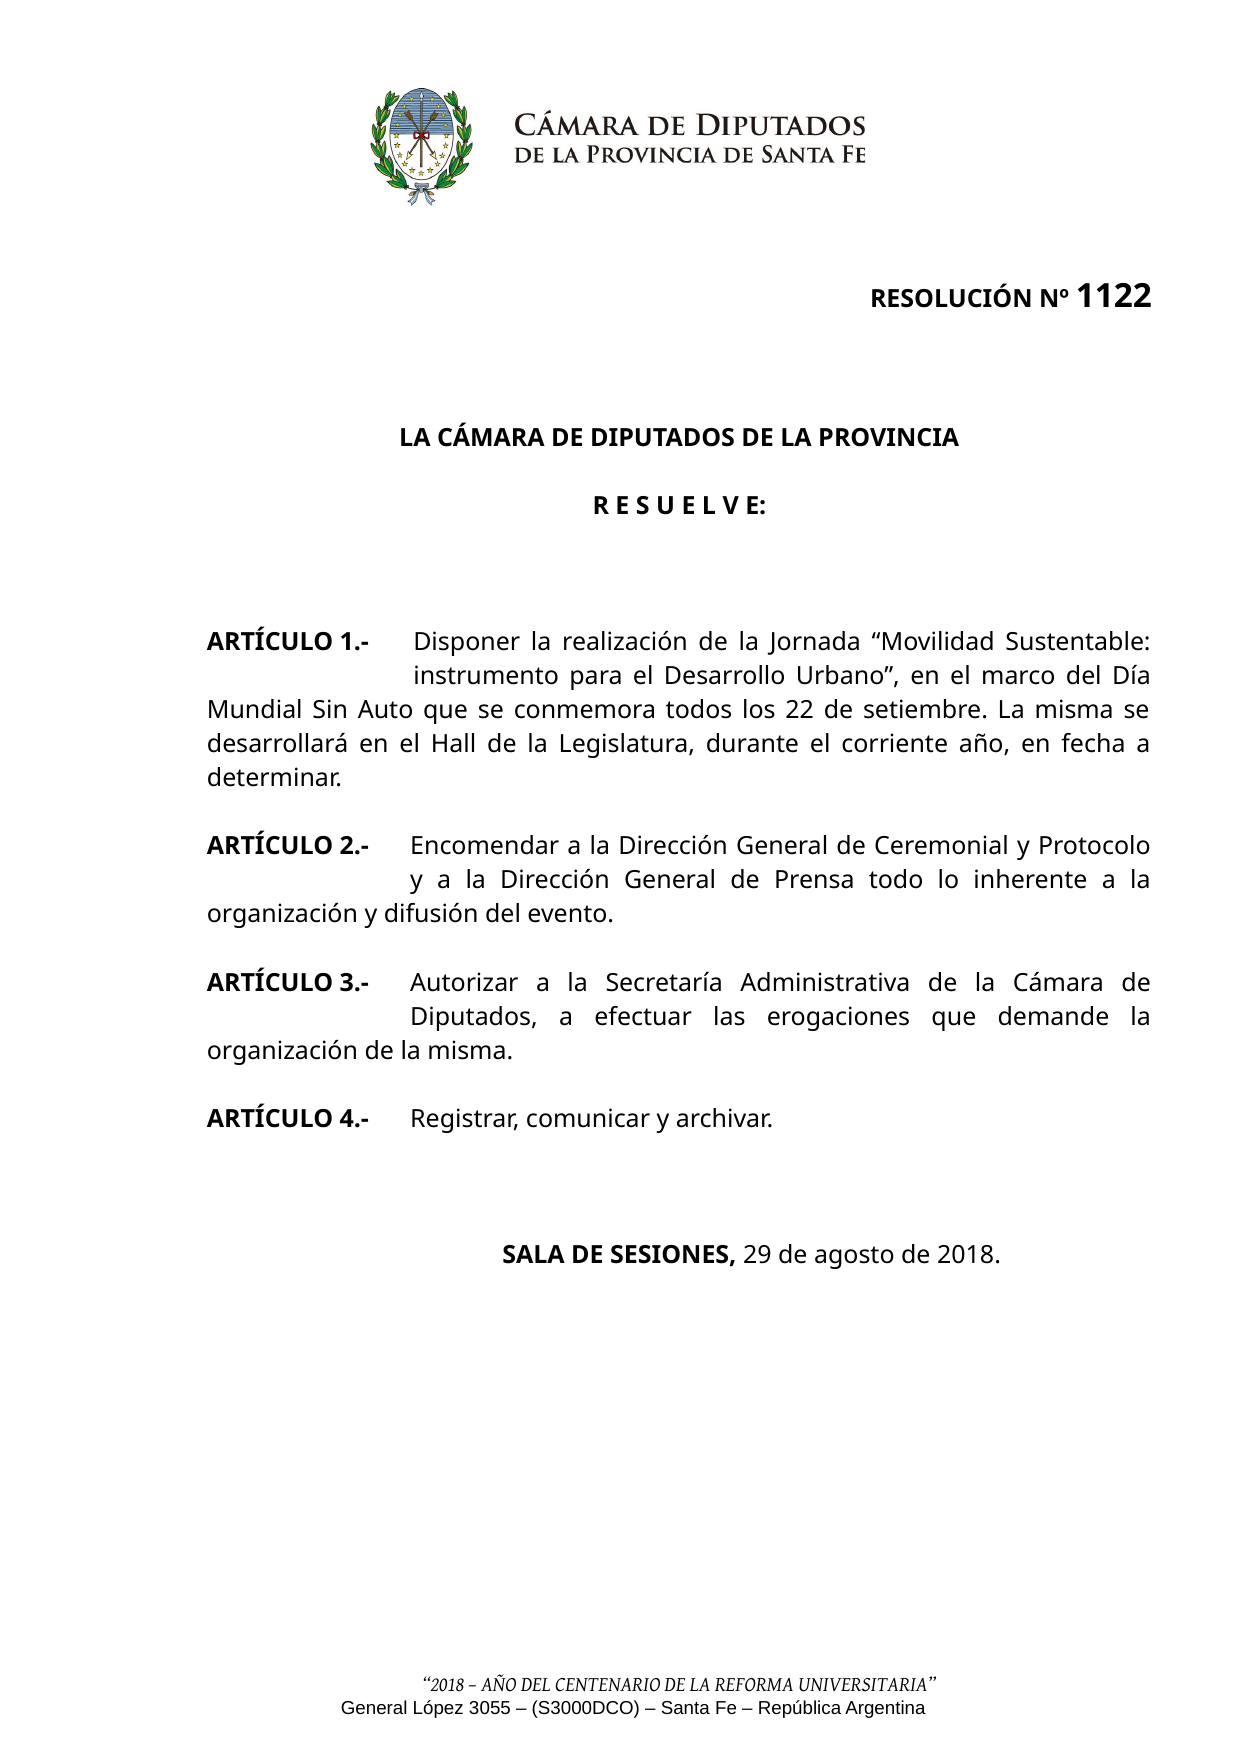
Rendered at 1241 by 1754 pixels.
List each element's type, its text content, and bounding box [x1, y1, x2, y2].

table_header ARTÍCULO 4.- [207, 1101, 410, 1151]
text R E S U E L V E: [207, 487, 1152, 521]
text LA CÁMARA DE DIPUTADOS DE LA PROVINCIA [207, 419, 1152, 453]
text SALA DE SESIONES, 29 de agosto de 2018. [207, 1237, 1152, 1271]
table_header ARTÍCULO 2.- [207, 828, 410, 878]
text Encomendar a la Dirección General de Ceremonial y Protocolo y a la Dirección General de Prensa todo lo inherente a la organización y difusión del evento. [207, 828, 1152, 930]
text Disponer la realización de la Jornada “Movilidad Sustentable: instrumento para el Desarrollo Urbano”, en el marco del Día Mundial Sin Auto que se conmemora todos los 22 de setiembre. La misma se desarrollará en el Hall de la Legislatura, durante el corriente año, en fecha a determinar. [207, 624, 1152, 794]
table_header ARTÍCULO 3.- [207, 964, 410, 1014]
text Autorizar a la Secretaría Administrativa de la Cámara de Diputados, a efectuar las erogaciones que demande la organización de la misma. [207, 964, 1152, 1066]
picture [370, 88, 866, 210]
text Registrar, comunicar y archivar. [410, 1101, 1152, 1134]
text RESOLUCIÓN Nº 1122 [207, 272, 1152, 317]
table_header ARTÍCULO 1.- [207, 624, 413, 674]
